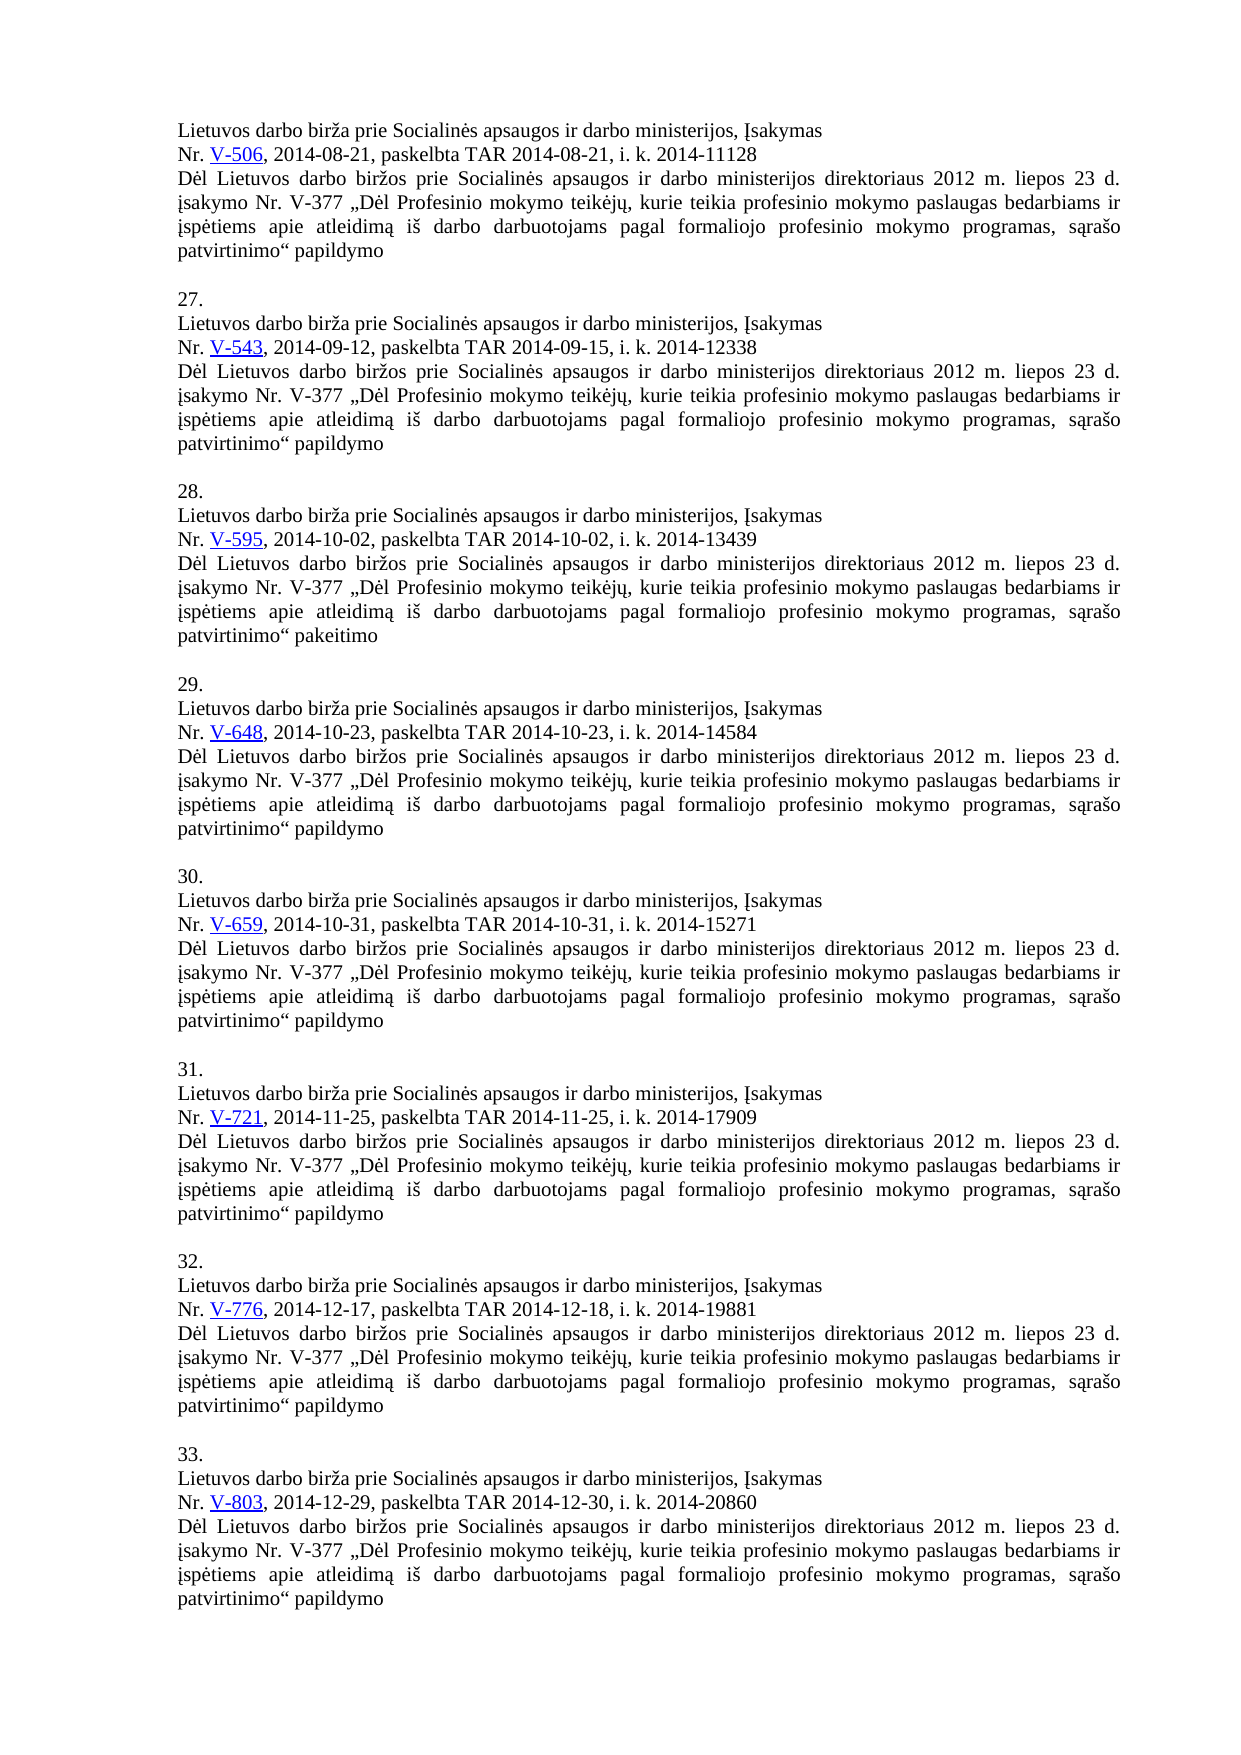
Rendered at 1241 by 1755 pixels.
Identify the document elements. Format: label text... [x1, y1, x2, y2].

text Dėl Lietuvos darbo biržos prie Socialinės apsaugos ir darbo ministerijos direktoriaus 2012 m. liepos 23 d. įsakymo Nr. V-377 „Dėl Profesinio mokymo teikėjų, kurie teikia profesinio mokymo paslaugas bedarbiams ir įspėtiems apie atleidimą iš darbo darbuotojams pagal formaliojo profesinio mokymo programas, sąrašo patvirtinimo“ papildymo [177, 744, 1122, 840]
text Dėl Lietuvos darbo biržos prie Socialinės apsaugos ir darbo ministerijos direktoriaus 2012 m. liepos 23 d. įsakymo Nr. V-377 „Dėl Profesinio mokymo teikėjų, kurie teikia profesinio mokymo paslaugas bedarbiams ir įspėtiems apie atleidimą iš darbo darbuotojams pagal formaliojo profesinio mokymo programas, sąrašo patvirtinimo“ papildymo [177, 936, 1122, 1032]
text Lietuvos darbo birža prie Socialinės apsaugos ir darbo ministerijos, Įsakymas [177, 311, 1122, 335]
text Dėl Lietuvos darbo biržos prie Socialinės apsaugos ir darbo ministerijos direktoriaus 2012 m. liepos 23 d. įsakymo Nr. V-377 „Dėl Profesinio mokymo teikėjų, kurie teikia profesinio mokymo paslaugas bedarbiams ir įspėtiems apie atleidimą iš darbo darbuotojams pagal formaliojo profesinio mokymo programas, sąrašo patvirtinimo“ papildymo [177, 359, 1122, 455]
text Lietuvos darbo birža prie Socialinės apsaugos ir darbo ministerijos, Įsakymas [177, 1273, 1122, 1297]
text Lietuvos darbo birža prie Socialinės apsaugos ir darbo ministerijos, Įsakymas [177, 503, 1122, 527]
text Lietuvos darbo birža prie Socialinės apsaugos ir darbo ministerijos, Įsakymas [177, 696, 1122, 720]
text Nr. V-543, 2014-09-12, paskelbta TAR 2014-09-15, i. k. 2014-12338 [177, 335, 1122, 359]
text Lietuvos darbo birža prie Socialinės apsaugos ir darbo ministerijos, Įsakymas [177, 888, 1122, 912]
text Lietuvos darbo birža prie Socialinės apsaugos ir darbo ministerijos, Įsakymas [177, 118, 1122, 142]
text 28. [177, 479, 1122, 503]
text Nr. V-659, 2014-10-31, paskelbta TAR 2014-10-31, i. k. 2014-15271 [177, 912, 1122, 936]
text 27. [177, 287, 1122, 311]
text 29. [177, 672, 1122, 696]
text 30. [177, 864, 1122, 888]
text Dėl Lietuvos darbo biržos prie Socialinės apsaugos ir darbo ministerijos direktoriaus 2012 m. liepos 23 d. įsakymo Nr. V-377 „Dėl Profesinio mokymo teikėjų, kurie teikia profesinio mokymo paslaugas bedarbiams ir įspėtiems apie atleidimą iš darbo darbuotojams pagal formaliojo profesinio mokymo programas, sąrašo patvirtinimo“ pakeitimo [177, 551, 1122, 647]
text Dėl Lietuvos darbo biržos prie Socialinės apsaugos ir darbo ministerijos direktoriaus 2012 m. liepos 23 d. įsakymo Nr. V-377 „Dėl Profesinio mokymo teikėjų, kurie teikia profesinio mokymo paslaugas bedarbiams ir įspėtiems apie atleidimą iš darbo darbuotojams pagal formaliojo profesinio mokymo programas, sąrašo patvirtinimo“ papildymo [177, 166, 1122, 262]
text Dėl Lietuvos darbo biržos prie Socialinės apsaugos ir darbo ministerijos direktoriaus 2012 m. liepos 23 d. įsakymo Nr. V-377 „Dėl Profesinio mokymo teikėjų, kurie teikia profesinio mokymo paslaugas bedarbiams ir įspėtiems apie atleidimą iš darbo darbuotojams pagal formaliojo profesinio mokymo programas, sąrašo patvirtinimo“ papildymo [177, 1514, 1122, 1610]
text 31. [177, 1057, 1122, 1081]
text Lietuvos darbo birža prie Socialinės apsaugos ir darbo ministerijos, Įsakymas [177, 1081, 1122, 1105]
text Nr. V-721, 2014-11-25, paskelbta TAR 2014-11-25, i. k. 2014-17909 [177, 1105, 1122, 1129]
text Nr. V-595, 2014-10-02, paskelbta TAR 2014-10-02, i. k. 2014-13439 [177, 527, 1122, 551]
text 33. [177, 1442, 1122, 1466]
text Nr. V-648, 2014-10-23, paskelbta TAR 2014-10-23, i. k. 2014-14584 [177, 720, 1122, 744]
text Nr. V-803, 2014-12-29, paskelbta TAR 2014-12-30, i. k. 2014-20860 [177, 1490, 1122, 1514]
text Nr. V-776, 2014-12-17, paskelbta TAR 2014-12-18, i. k. 2014-19881 [177, 1297, 1122, 1321]
text Dėl Lietuvos darbo biržos prie Socialinės apsaugos ir darbo ministerijos direktoriaus 2012 m. liepos 23 d. įsakymo Nr. V-377 „Dėl Profesinio mokymo teikėjų, kurie teikia profesinio mokymo paslaugas bedarbiams ir įspėtiems apie atleidimą iš darbo darbuotojams pagal formaliojo profesinio mokymo programas, sąrašo patvirtinimo“ papildymo [177, 1321, 1122, 1417]
text Nr. V-506, 2014-08-21, paskelbta TAR 2014-08-21, i. k. 2014-11128 [177, 142, 1122, 166]
text Dėl Lietuvos darbo biržos prie Socialinės apsaugos ir darbo ministerijos direktoriaus 2012 m. liepos 23 d. įsakymo Nr. V-377 „Dėl Profesinio mokymo teikėjų, kurie teikia profesinio mokymo paslaugas bedarbiams ir įspėtiems apie atleidimą iš darbo darbuotojams pagal formaliojo profesinio mokymo programas, sąrašo patvirtinimo“ papildymo [177, 1129, 1122, 1225]
text Lietuvos darbo birža prie Socialinės apsaugos ir darbo ministerijos, Įsakymas [177, 1466, 1122, 1490]
text 32. [177, 1249, 1122, 1273]
